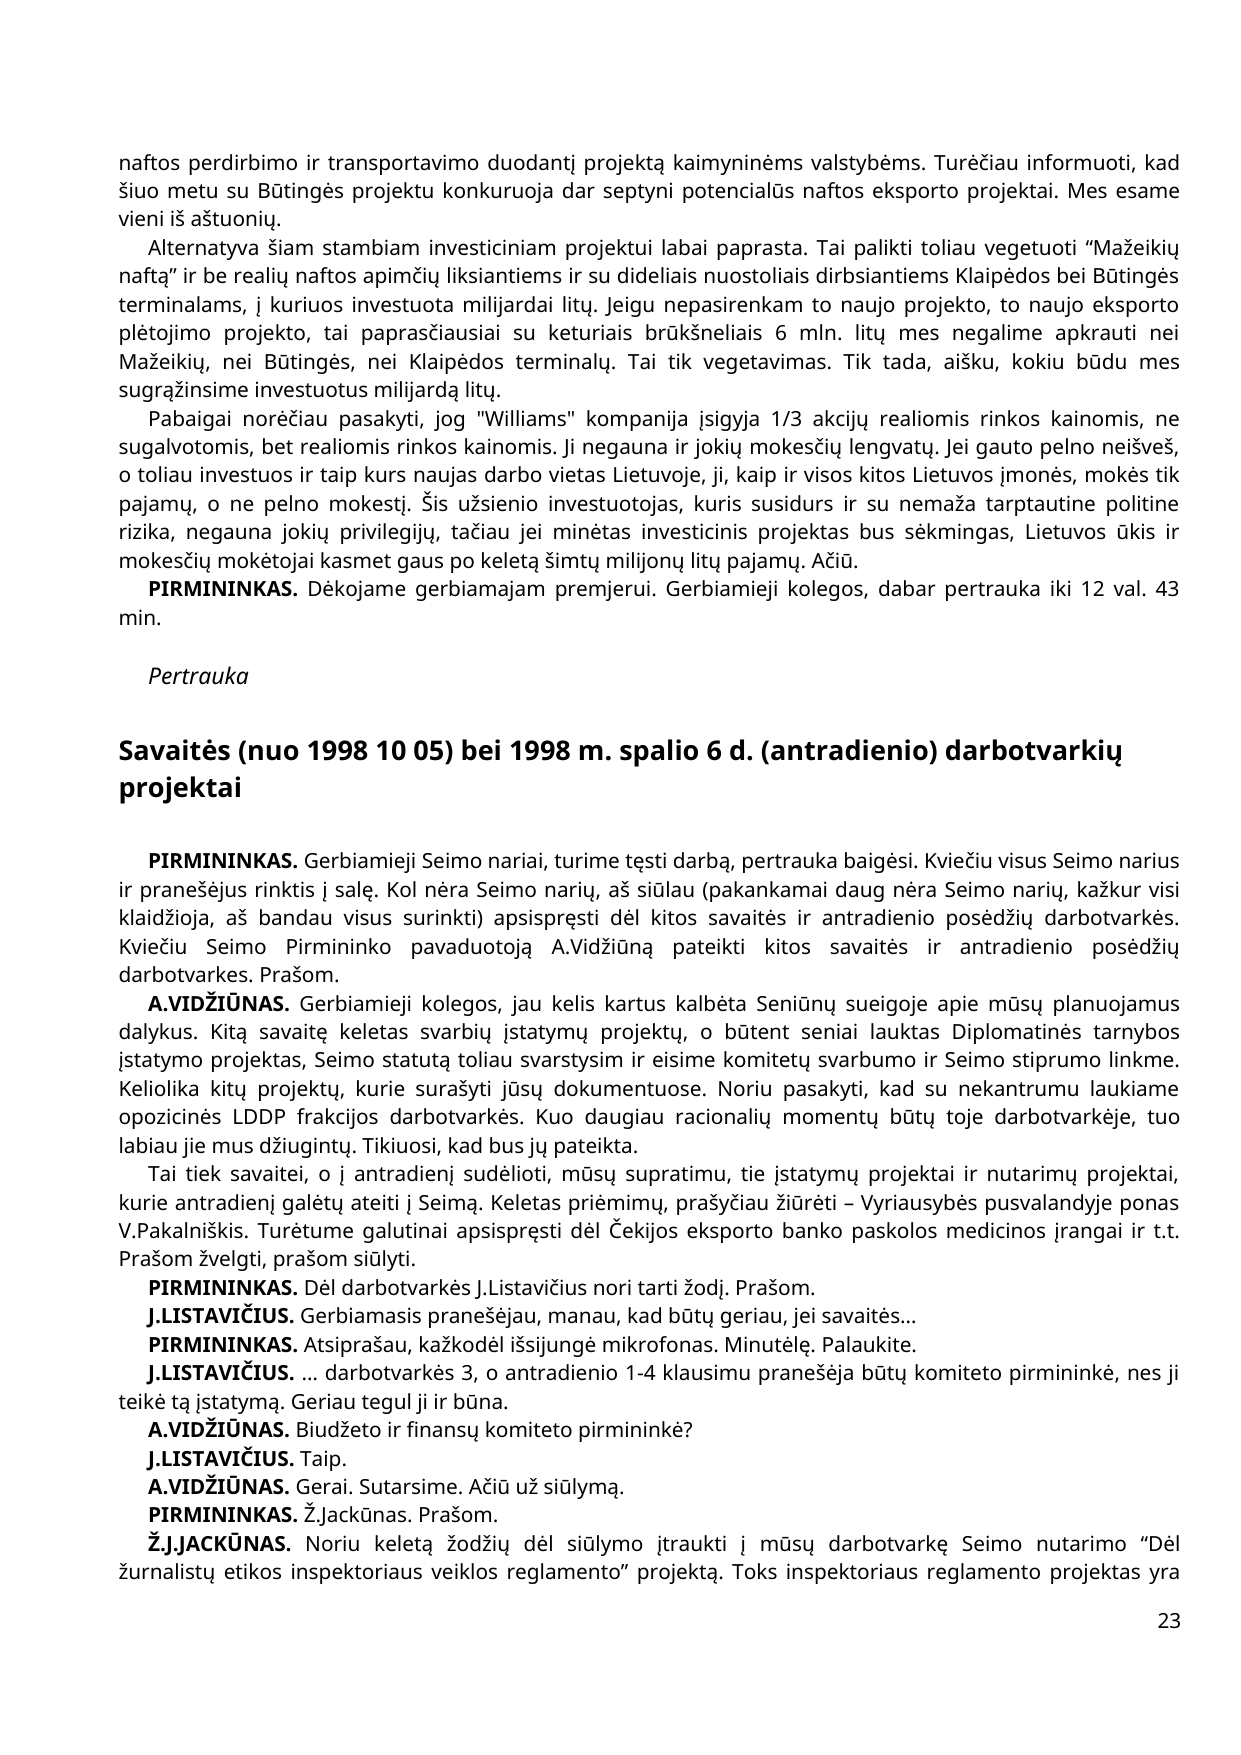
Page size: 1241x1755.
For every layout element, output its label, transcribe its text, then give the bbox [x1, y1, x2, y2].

text J.LISTAVIČIUS. Taip. [118, 1444, 1181, 1472]
text PIRMININKAS. Gerbiamieji Seimo nariai, turime tęsti darbą, pertrauka baigėsi. Kviečiu visus Seimo narius ir pranešėjus rinktis į salę. Kol nėra Seimo narių, aš siūlau (pakankamai daug nėra Seimo narių, kažkur visi klaidžioja, aš bandau visus surinkti) apsispręsti dėl kitos savaitės ir antradienio posėdžių darbotvarkės. Kviečiu Seimo Pirmininko pavaduotoją A.Vidžiūną pateikti kitos savaitės ir antradienio posėdžių darbotvarkes. Prašom. [118, 846, 1181, 989]
text Pabaigai norėčiau pasakyti, jog "Williams" kompanija įsigyja 1/3 akcijų realiomis rinkos kainomis, ne sugalvotomis, bet realiomis rinkos kainomis. Ji negauna ir jokių mokesčių lengvatų. Jei gauto pelno neišveš, o toliau investuos ir taip kurs naujas darbo vietas Lietuvoje, ji, kaip ir visos kitos Lietuvos įmonės, mokės tik pajamų, o ne pelno mokestį. Šis užsienio investuotojas, kuris susidurs ir su nemaža tarptautine politine rizika, negauna jokių privilegijų, tačiau jei minėtas investicinis projektas bus sėkmingas, Lietuvos ūkis ir mokesčių mokėtojai kasmet gaus po keletą šimtų milijonų litų pajamų. Ačiū. [118, 404, 1181, 574]
text Tai tiek savaitei, o į antradienį sudėlioti, mūsų supratimu, tie įstatymų projektai ir nutarimų projektai, kurie antradienį galėtų ateiti į Seimą. Keletas priėmimų, prašyčiau žiūrėti – Vyriausybės pusvalandyje ponas V.Pakalniškis. Turėtume galutinai apsispręsti dėl Čekijos eksporto banko paskolos medicinos įrangai ir t.t. Prašom žvelgti, prašom siūlyti. [118, 1159, 1181, 1273]
text PIRMININKAS. Dėl darbotvarkės J.Listavičius nori tarti žodį. Prašom. [118, 1273, 1181, 1301]
text J.LISTAVIČIUS. Gerbiamasis pranešėjau, manau, kad būtų geriau, jei savaitės… [118, 1301, 1181, 1330]
text PIRMININKAS. Atsiprašau, kažkodėl išsijungė mikrofonas. Minutėlę. Palaukite. [118, 1330, 1181, 1358]
text Alternatyva šiam stambiam investiciniam projektui labai paprasta. Tai palikti toliau vegetuoti “Mažeikių naftą” ir be realių naftos apimčių liksiantiems ir su dideliais nuostoliais dirbsiantiems Klaipėdos bei Būtingės terminalams, į kuriuos investuota milijardai litų. Jeigu nepasirenkam to naujo projekto, to naujo eksporto plėtojimo projekto, tai paprasčiausiai su keturiais brūkšneliais 6 mln. litų mes negalime apkrauti nei Mažeikių, nei Būtingės, nei Klaipėdos terminalų. Tai tik vegetavimas. Tik tada, aišku, kokiu būdu mes sugrąžinsime investuotus milijardą litų. [118, 233, 1181, 404]
text PIRMININKAS. Ž.Jackūnas. Prašom. [118, 1501, 1181, 1529]
text naftos perdirbimo ir transportavimo duodantį projektą kaimyninėms valstybėms. Turėčiau informuoti, kad šiuo metu su Būtingės projektu konkuruoja dar septyni potencialūs naftos eksporto projektai. Mes esame vieni iš aštuonių. [118, 148, 1181, 233]
text A.VIDŽIŪNAS. Gerbiamieji kolegos, jau kelis kartus kalbėta Seniūnų sueigoje apie mūsų planuojamus dalykus. Kitą savaitę keletas svarbių įstatymų projektų, o būtent seniai lauktas Diplomatinės tarnybos įstatymo projektas, Seimo statutą toliau svarstysim ir eisime komitetų svarbumo ir Seimo stiprumo linkme. Keliolika kitų projektų, kurie surašyti jūsų dokumentuose. Noriu pasakyti, kad su nekantrumu laukiame opozicinės LDDP frakcijos darbotvarkės. Kuo daugiau racionalių momentų būtų toje darbotvarkėje, tuo labiau jie mus džiugintų. Tikiuosi, kad bus jų pateikta. [118, 989, 1181, 1159]
text A.VIDŽIŪNAS. Gerai. Sutarsime. Ačiū už siūlymą. [118, 1472, 1181, 1501]
text A.VIDŽIŪNAS. Biudžeto ir finansų komiteto pirmininkė? [118, 1415, 1181, 1444]
text J.LISTAVIČIUS. … darbotvarkės 3, o antradienio 1-4 klausimu pranešėja būtų komiteto pirmininkė, nes ji teikė tą įstatymą. Geriau tegul ji ir būna. [118, 1358, 1181, 1415]
text Ž.J.JACKŪNAS. Noriu keletą žodžių dėl siūlymo įtraukti į mūsų darbotvarkę Seimo nutarimo “Dėl žurnalistų etikos inspektoriaus veiklos reglamento” projektą. Toks inspektoriaus reglamento projektas yra [118, 1529, 1181, 1586]
text Pertrauka [118, 659, 1181, 691]
text PIRMININKAS. Dėkojame gerbiamajam premjerui. Gerbiamieji kolegos, dabar pertrauka iki 12 val. 43 min. [118, 574, 1181, 631]
text Savaitės (nuo 1998 10 05) bei 1998 m. spalio 6 d. (antradienio) darbotvarkių projektai [118, 732, 1181, 806]
